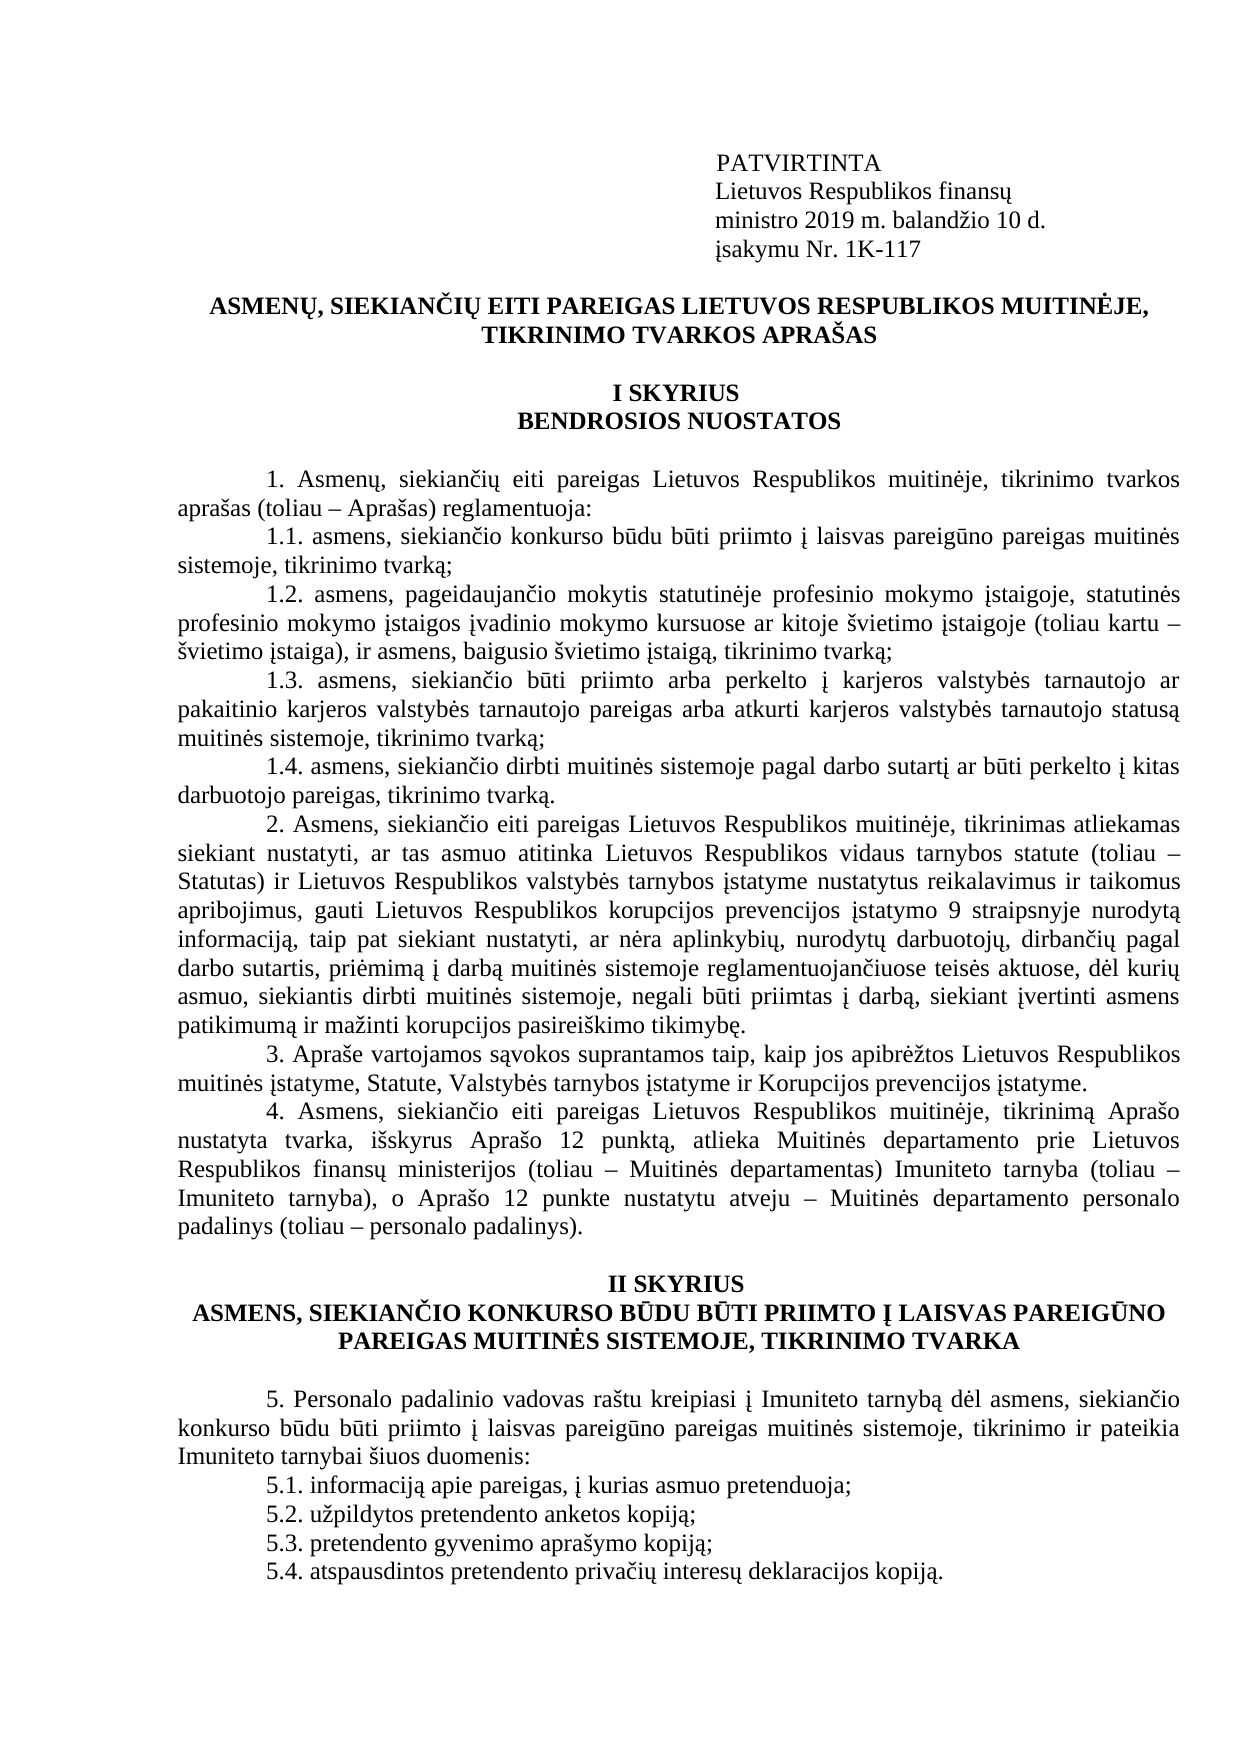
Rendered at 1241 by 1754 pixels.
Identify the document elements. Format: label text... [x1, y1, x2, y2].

text 1.4. asmens, siekiančio dirbti muitinės sistemoje pagal darbo sutartį ar būti perkelto į kitas darbuotojo pareigas, tikrinimo tvarką. [177, 751, 1181, 809]
text 5.4. atspausdintos pretendento privačių interesų deklaracijos kopiją. [177, 1556, 1181, 1585]
text ministro 2019 m. balandžio 10 d. [277, 205, 1181, 234]
text ASMENŲ, SIEKIANČIŲ EITI PAREIGAS LIETUVOS RESPUBLIKOS MUITINĖJE, TIKRINIMO tvarkos APRAŠAS [177, 291, 1181, 349]
text ASMENS, SIEKIANČIO KONKURSO BŪDU BŪTI PRIIMTO Į LAISVAS PAREIGŪNO PAREIGAS MUITINĖS SISTEMOJE, TIKRINIMO TVARKA [177, 1298, 1181, 1355]
text įsakymu Nr. 1K-117 [277, 234, 1181, 263]
text 5.1. informaciją apie pareigas, į kurias asmuo pretenduoja; [177, 1470, 1181, 1499]
text 5.3. pretendento gyvenimo aprašymo kopiją; [177, 1528, 1181, 1556]
text 4. Asmens, siekiančio eiti pareigas Lietuvos Respublikos muitinėje, tikrinimą Aprašo nustatyta tvarka, išskyrus Aprašo 12 punktą, atlieka Muitinės departamento prie Lietuvos Respublikos finansų ministerijos (toliau – Muitinės departamentas) Imuniteto tarnyba (toliau – Imuniteto tarnyba), o Aprašo 12 punkte nustatytu atveju – Muitinės departamento personalo padalinys (toliau – personalo padalinys). [177, 1096, 1181, 1240]
text 1.1. asmens, siekiančio konkurso būdu būti priimto į laisvas pareigūno pareigas muitinės sistemoje, tikrinimo tvarką; [177, 521, 1181, 579]
text 1.3. asmens, siekiančio būti priimto arba perkelto į karjeros valstybės tarnautojo ar pakaitinio karjeros valstybės tarnautojo pareigas arba atkurti karjeros valstybės tarnautojo statusą muitinės sistemoje, tikrinimo tvarką; [177, 665, 1181, 751]
text Lietuvos Respublikos finansų [277, 176, 1181, 205]
text 1.2. asmens, pageidaujančio mokytis statutinėje profesinio mokymo įstaigoje, statutinės profesinio mokymo įstaigos įvadinio mokymo kursuose ar kitoje švietimo įstaigoje (toliau kartu – švietimo įstaiga), ir asmens, baigusio švietimo įstaigą, tikrinimo tvarką; [177, 579, 1181, 665]
text 3. Apraše vartojamos sąvokos suprantamos taip, kaip jos apibrėžtos Lietuvos Respublikos muitinės įstatyme, Statute, Valstybės tarnybos įstatyme ir Korupcijos prevencijos įstatyme. [177, 1039, 1181, 1096]
text 5. Personalo padalinio vadovas raštu kreipiasi į Imuniteto tarnybą dėl asmens, siekiančio konkurso būdu būti priimto į laisvas pareigūno pareigas muitinės sistemoje, tikrinimo ir pateikia Imuniteto tarnybai šiuos duomenis: [177, 1384, 1181, 1470]
text 1. Asmenų, siekiančių eiti pareigas Lietuvos Respublikos muitinėje, tikrinimo tvarkos aprašas (toliau – Aprašas) reglamentuoja: [177, 464, 1181, 521]
text 2. Asmens, siekiančio eiti pareigas Lietuvos Respublikos muitinėje, tikrinimas atliekamas siekiant nustatyti, ar tas asmuo atitinka Lietuvos Respublikos vidaus tarnybos statute (toliau – Statutas) ir Lietuvos Respublikos valstybės tarnybos įstatyme nustatytus reikalavimus ir taikomus apribojimus, gauti Lietuvos Respublikos korupcijos prevencijos įstatymo 9 straipsnyje nurodytą informaciją, taip pat siekiant nustatyti, ar nėra aplinkybių, nurodytų darbuotojų, dirbančių pagal darbo sutartis, priėmimą į darbą muitinės sistemoje reglamentuojančiuose teisės aktuose, dėl kurių asmuo, siekiantis dirbti muitinės sistemoje, negali būti priimtas į darbą, siekiant įvertinti asmens patikimumą ir mažinti korupcijos pasireiškimo tikimybę. [177, 809, 1181, 1039]
text I SKYRIUS [177, 378, 1181, 406]
text 5.2. užpildytos pretendento anketos kopiją; [177, 1499, 1181, 1528]
text II SKYRIUS [177, 1269, 1181, 1298]
text PATVIRTINTA [664, 148, 1181, 176]
text BENDROSIOS NUOSTATOS [177, 406, 1181, 435]
